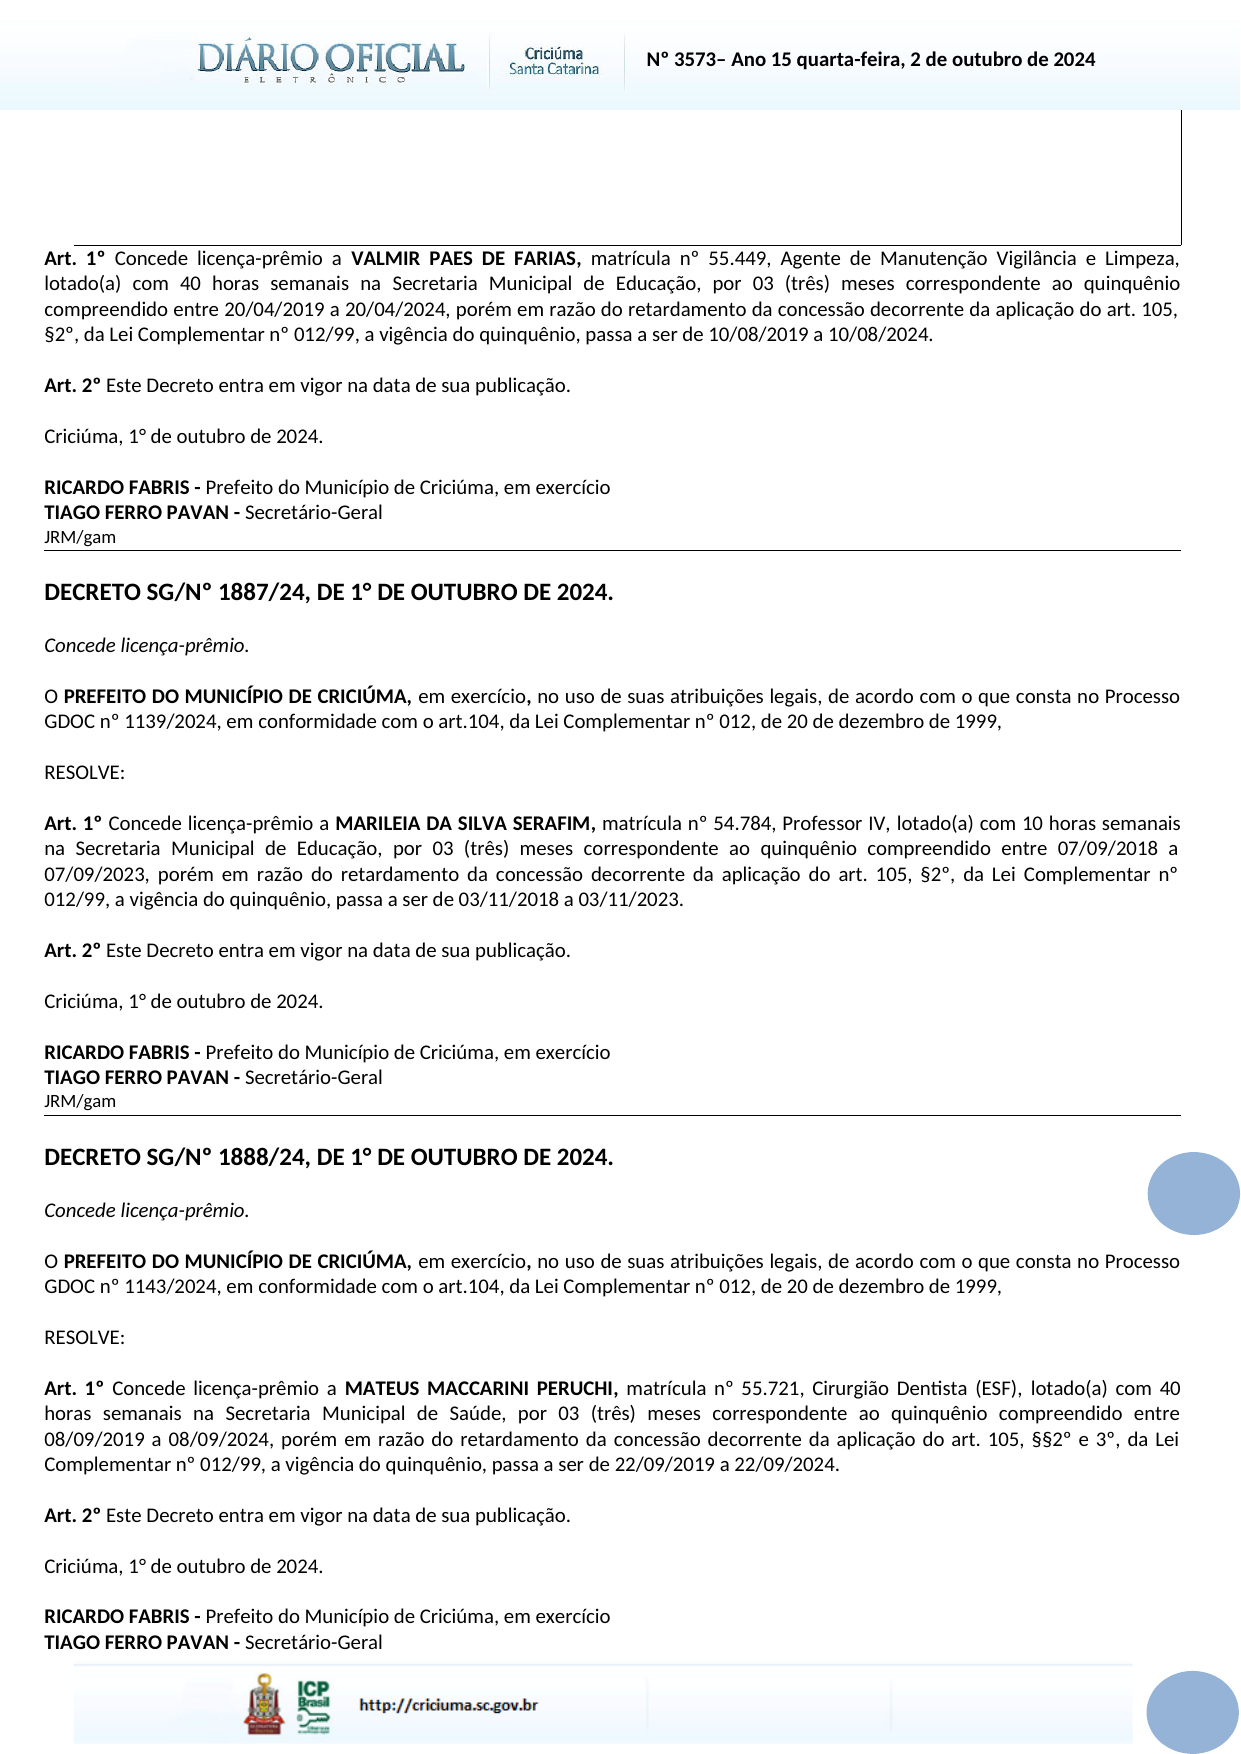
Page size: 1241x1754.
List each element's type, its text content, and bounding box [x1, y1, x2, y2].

text RICARDO FABRIS - Prefeito do Município de Criciúma, em exercício [44, 1604, 1181, 1629]
text Concede licença-prêmio. [44, 632, 1181, 658]
text RICARDO FABRIS - Prefeito do Município de Criciúma, em exercício [44, 1039, 1181, 1064]
text Criciúma, 1° de outubro de 2024. [44, 1553, 1181, 1578]
text RICARDO FABRIS - Prefeito do Município de Criciúma, em exercício [44, 474, 1181, 499]
text O PREFEITO DO MUNICÍPIO DE CRICIÚMA, em exercício, no uso de suas atribuições legais, de acordo com o que consta no Processo GDOC nº 1143/2024, em conformidade com o art.104, da Lei Complementar nº 012, de 20 de dezembro de 1999, [44, 1248, 1181, 1299]
text RESOLVE: [44, 1324, 1181, 1349]
text TIAGO FERRO PAVAN - Secretário-Geral [44, 499, 1181, 525]
text JRM/gam [44, 525, 1181, 550]
text Criciúma, 1° de outubro de 2024. [44, 988, 1181, 1013]
text RESOLVE: [44, 759, 1181, 785]
text TIAGO FERRO PAVAN - Secretário-Geral [44, 1629, 1181, 1654]
text DECRETO SG/Nº 1888/24, DE 1° DE OUTUBRO DE 2024. [44, 1141, 1181, 1172]
text Art. 1º Concede licença-prêmio a MATEUS MACCARINI PERUCHI, matrícula nº 55.721, Cirurgião Dentista (ESF), lotado(a) com 40 horas semanais na Secretaria Municipal de Saúde, por 03 (três) meses correspondente ao quinquênio compreendido entre 08/09/2019 a 08/09/2024, porém em razão do retardamento da concessão decorrente da aplicação do art. 105, §§2º e 3º, da Lei Complementar nº 012/99, a vigência do quinquênio, passa a ser de 22/09/2019 a 22/09/2024. [44, 1375, 1181, 1477]
text Art. 2º Este Decreto entra em vigor na data de sua publicação. [44, 1502, 1181, 1527]
text Art. 1º Concede licença-prêmio a VALMIR PAES DE FARIAS, matrícula nº 55.449, Agente de Manutenção Vigilância e Limpeza, lotado(a) com 40 horas semanais na Secretaria Municipal de Educação, por 03 (três) meses correspondente ao quinquênio compreendido entre 20/04/2019 a 20/04/2024, porém em razão do retardamento da concessão decorrente da aplicação do art. 105, §2º, da Lei Complementar nº 012/99, a vigência do quinquênio, passa a ser de 10/08/2019 a 10/08/2024. [44, 245, 1181, 347]
text DECRETO SG/Nº 1887/24, DE 1° DE OUTUBRO DE 2024. [44, 576, 1181, 607]
text Art. 2º Este Decreto entra em vigor na data de sua publicação. [44, 937, 1181, 963]
text TIAGO FERRO PAVAN - Secretário-Geral [44, 1064, 1181, 1090]
text Criciúma, 1° de outubro de 2024. [44, 423, 1181, 448]
text O PREFEITO DO MUNICÍPIO DE CRICIÚMA, em exercício, no uso de suas atribuições legais, de acordo com o que consta no Processo GDOC nº 1139/2024, em conformidade com o art.104, da Lei Complementar nº 012, de 20 de dezembro de 1999, [44, 683, 1181, 734]
text JRM/gam [44, 1090, 1181, 1115]
text Concede licença-prêmio. [44, 1197, 1159, 1222]
text Art. 2º Este Decreto entra em vigor na data de sua publicação. [44, 372, 1181, 398]
text Art. 1º Concede licença-prêmio a MARILEIA DA SILVA SERAFIM, matrícula nº 54.784, Professor IV, lotado(a) com 10 horas semanais na Secretaria Municipal de Educação, por 03 (três) meses correspondente ao quinquênio compreendido entre 07/09/2018 a 07/09/2023, porém em razão do retardamento da concessão decorrente da aplicação do art. 105, §2º, da Lei Complementar nº 012/99, a vigência do quinquênio, passa a ser de 03/11/2018 a 03/11/2023. [44, 810, 1181, 912]
